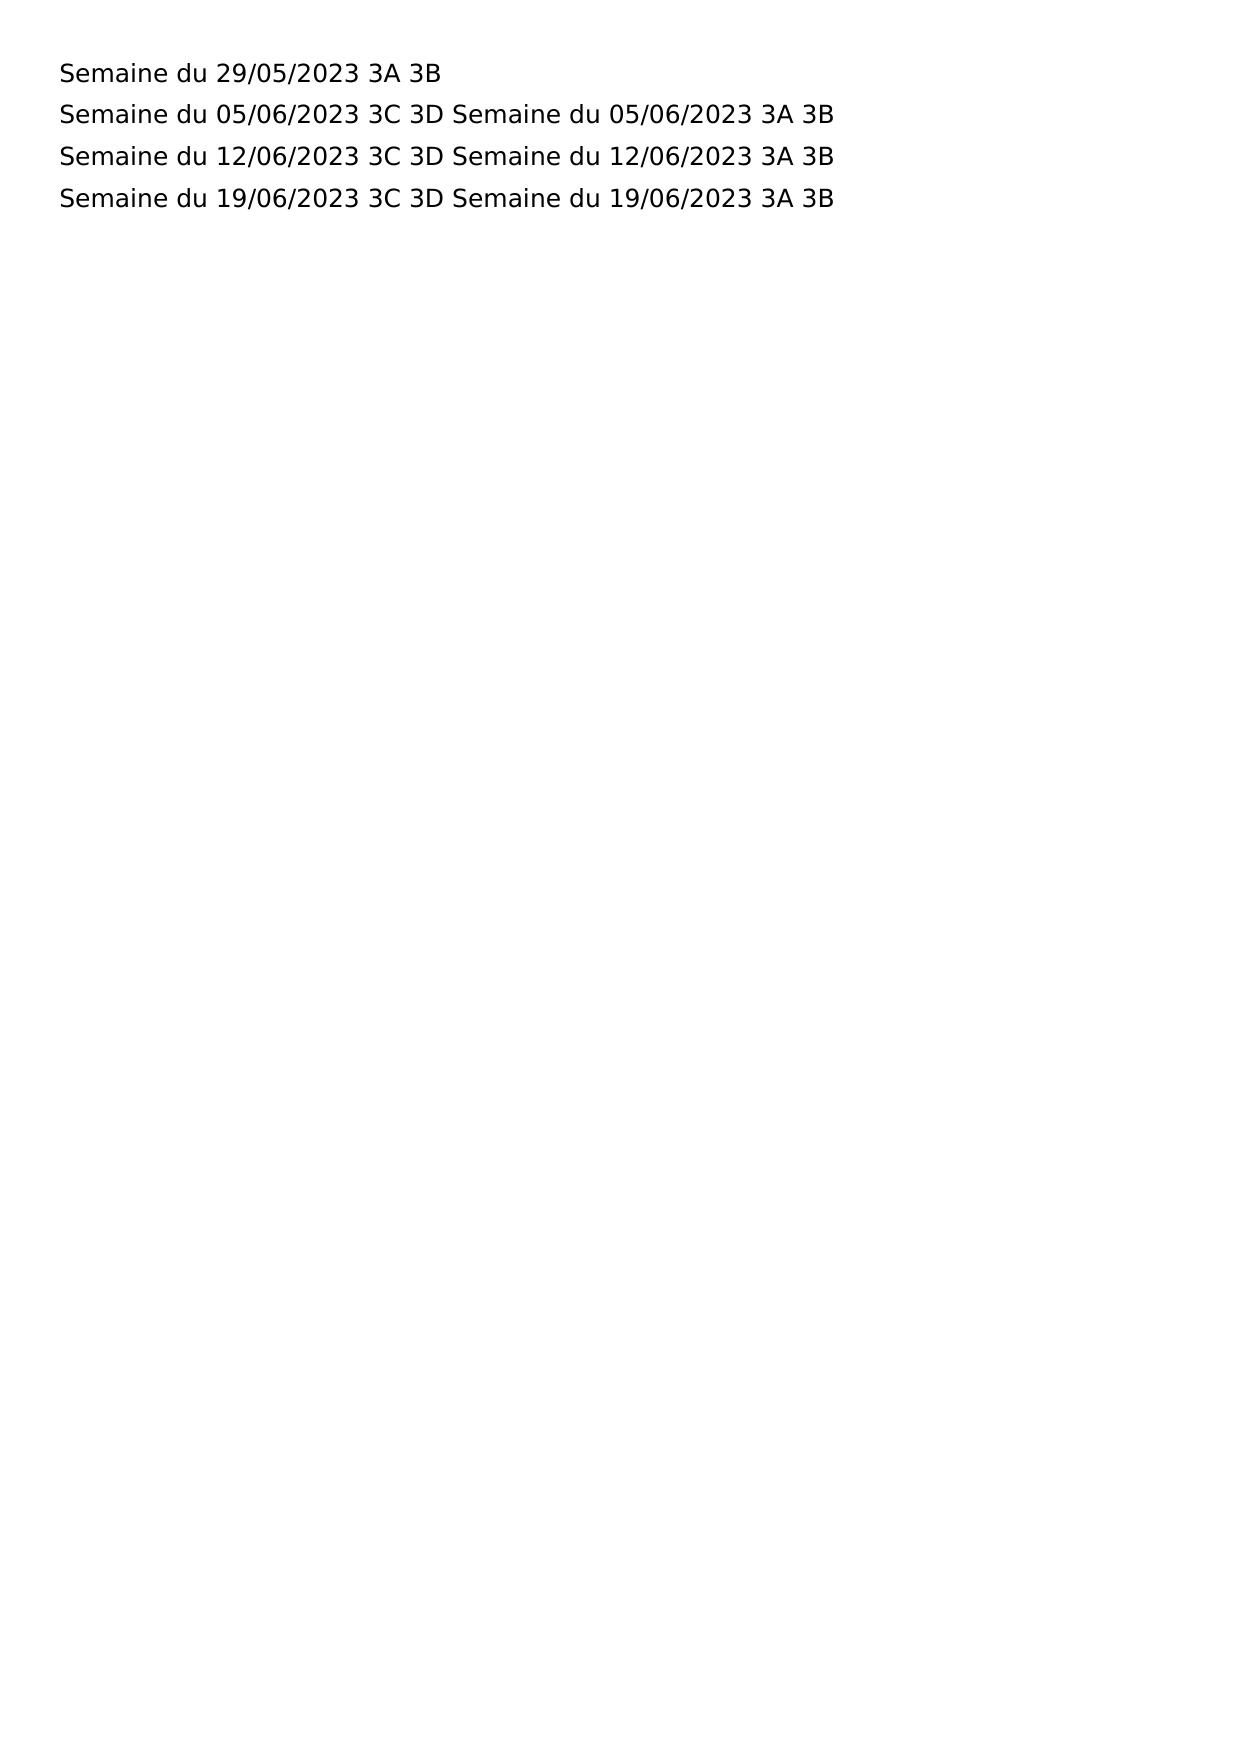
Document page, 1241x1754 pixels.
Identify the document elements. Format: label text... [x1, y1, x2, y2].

text Semaine du 29/05/2023 3A 3B [59, 59, 1181, 88]
text Semaine du 12/06/2023 3C 3D Semaine du 12/06/2023 3A 3B [59, 142, 1181, 172]
text Semaine du 19/06/2023 3C 3D Semaine du 19/06/2023 3A 3B [59, 184, 1181, 213]
text Semaine du 05/06/2023 3C 3D Semaine du 05/06/2023 3A 3B [59, 101, 1181, 130]
